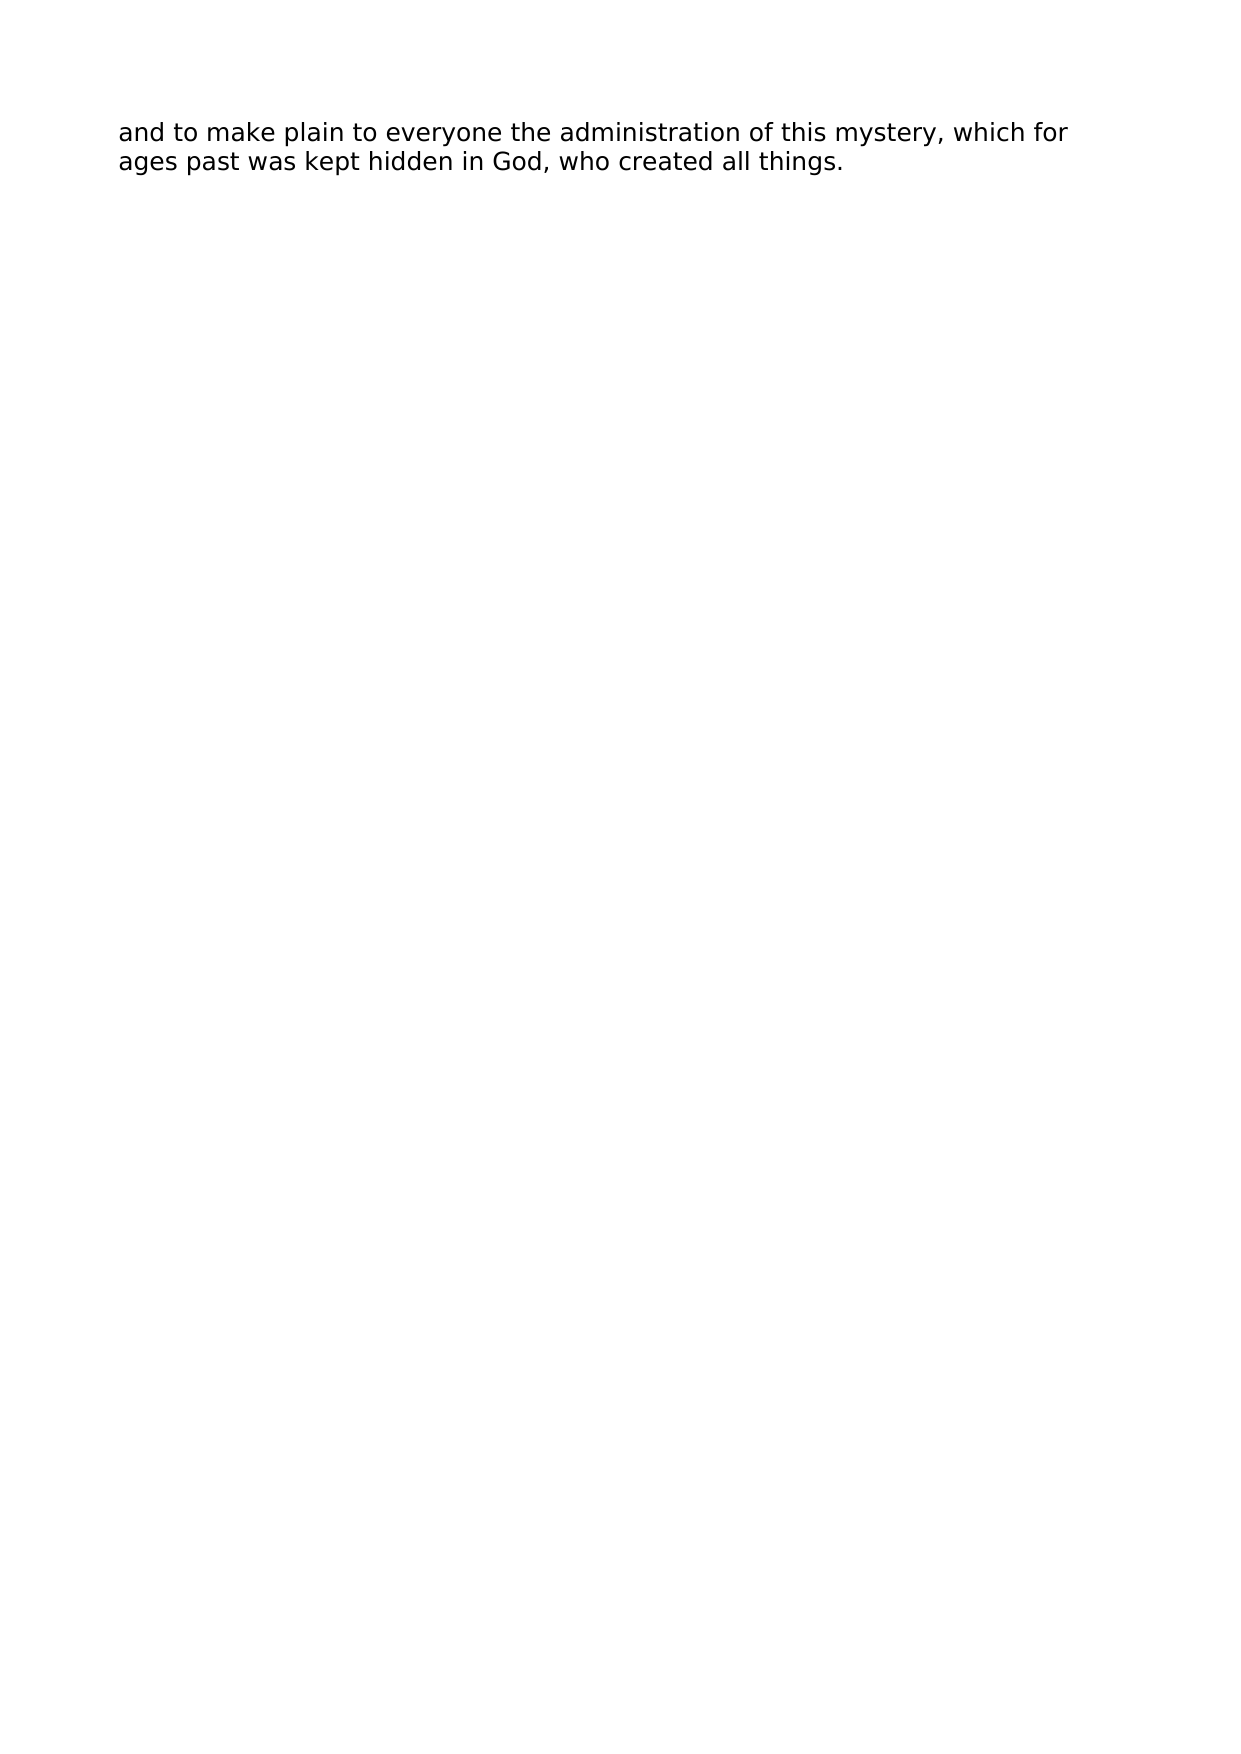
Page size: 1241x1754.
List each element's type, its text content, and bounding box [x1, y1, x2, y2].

text and to make plain to everyone the administration of this mystery, which for ages past was kept hidden in God, who created all things. [118, 118, 1122, 176]
